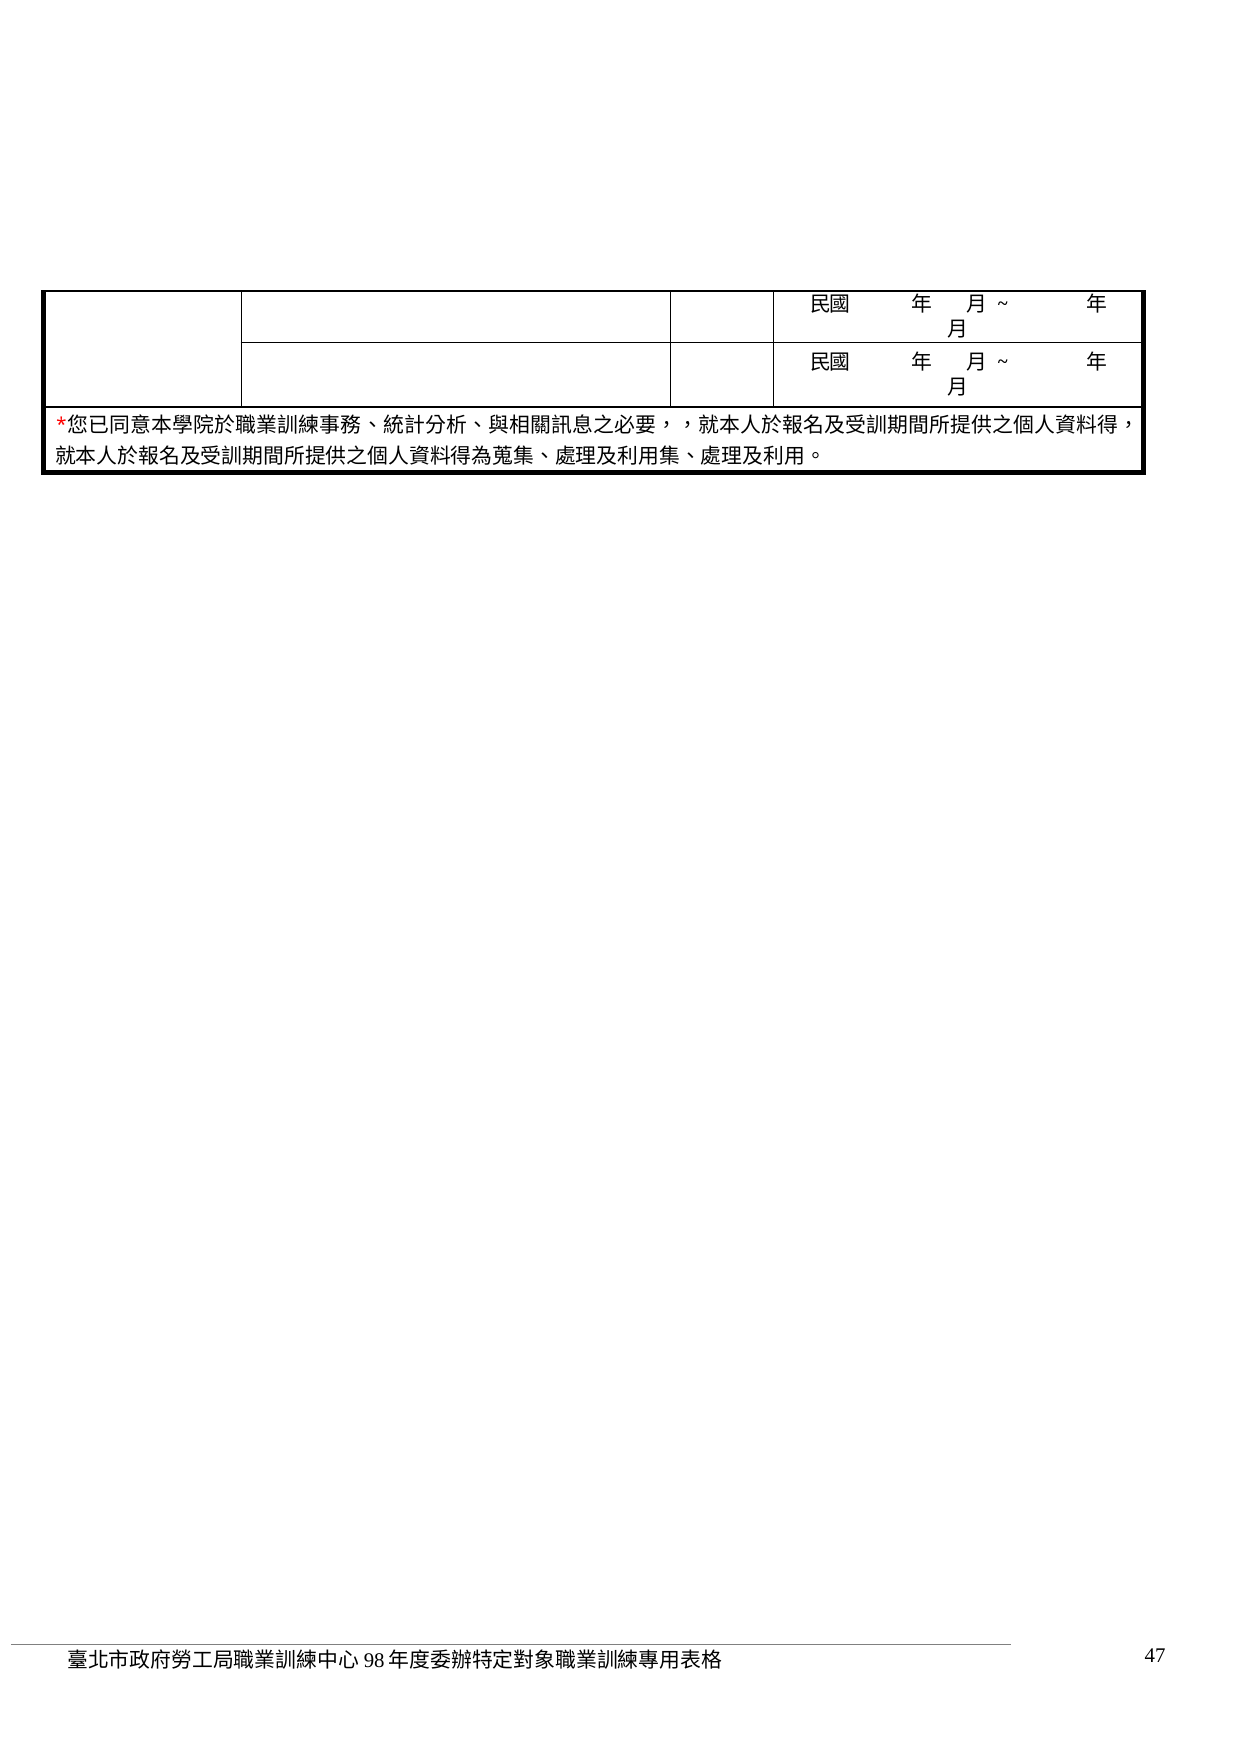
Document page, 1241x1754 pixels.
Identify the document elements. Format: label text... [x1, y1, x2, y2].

table_cell [1146, 406, 1151, 470]
table_cell [46, 292, 241, 406]
table_cell [1146, 342, 1151, 406]
table_cell [671, 292, 773, 342]
table_cell 民國 年 月 ~ 年 月 [774, 292, 1141, 342]
table_cell [242, 343, 670, 406]
table_cell [242, 292, 670, 342]
table_cell [1146, 290, 1151, 342]
table_cell [661, 408, 1141, 470]
table_cell *您已同意本學院於職業訓練事務、統計分析、與相關訊息之必要，，就本人於報名及受訓期間所提供之個人資料得，就本人於報名及受訓期間所提供之個人資料得為蒐集、處理及利用集、處理及利用。 [46, 408, 661, 470]
table_cell 民國 年 月 ~ 年 月 [774, 343, 1141, 406]
table_cell [671, 343, 773, 406]
